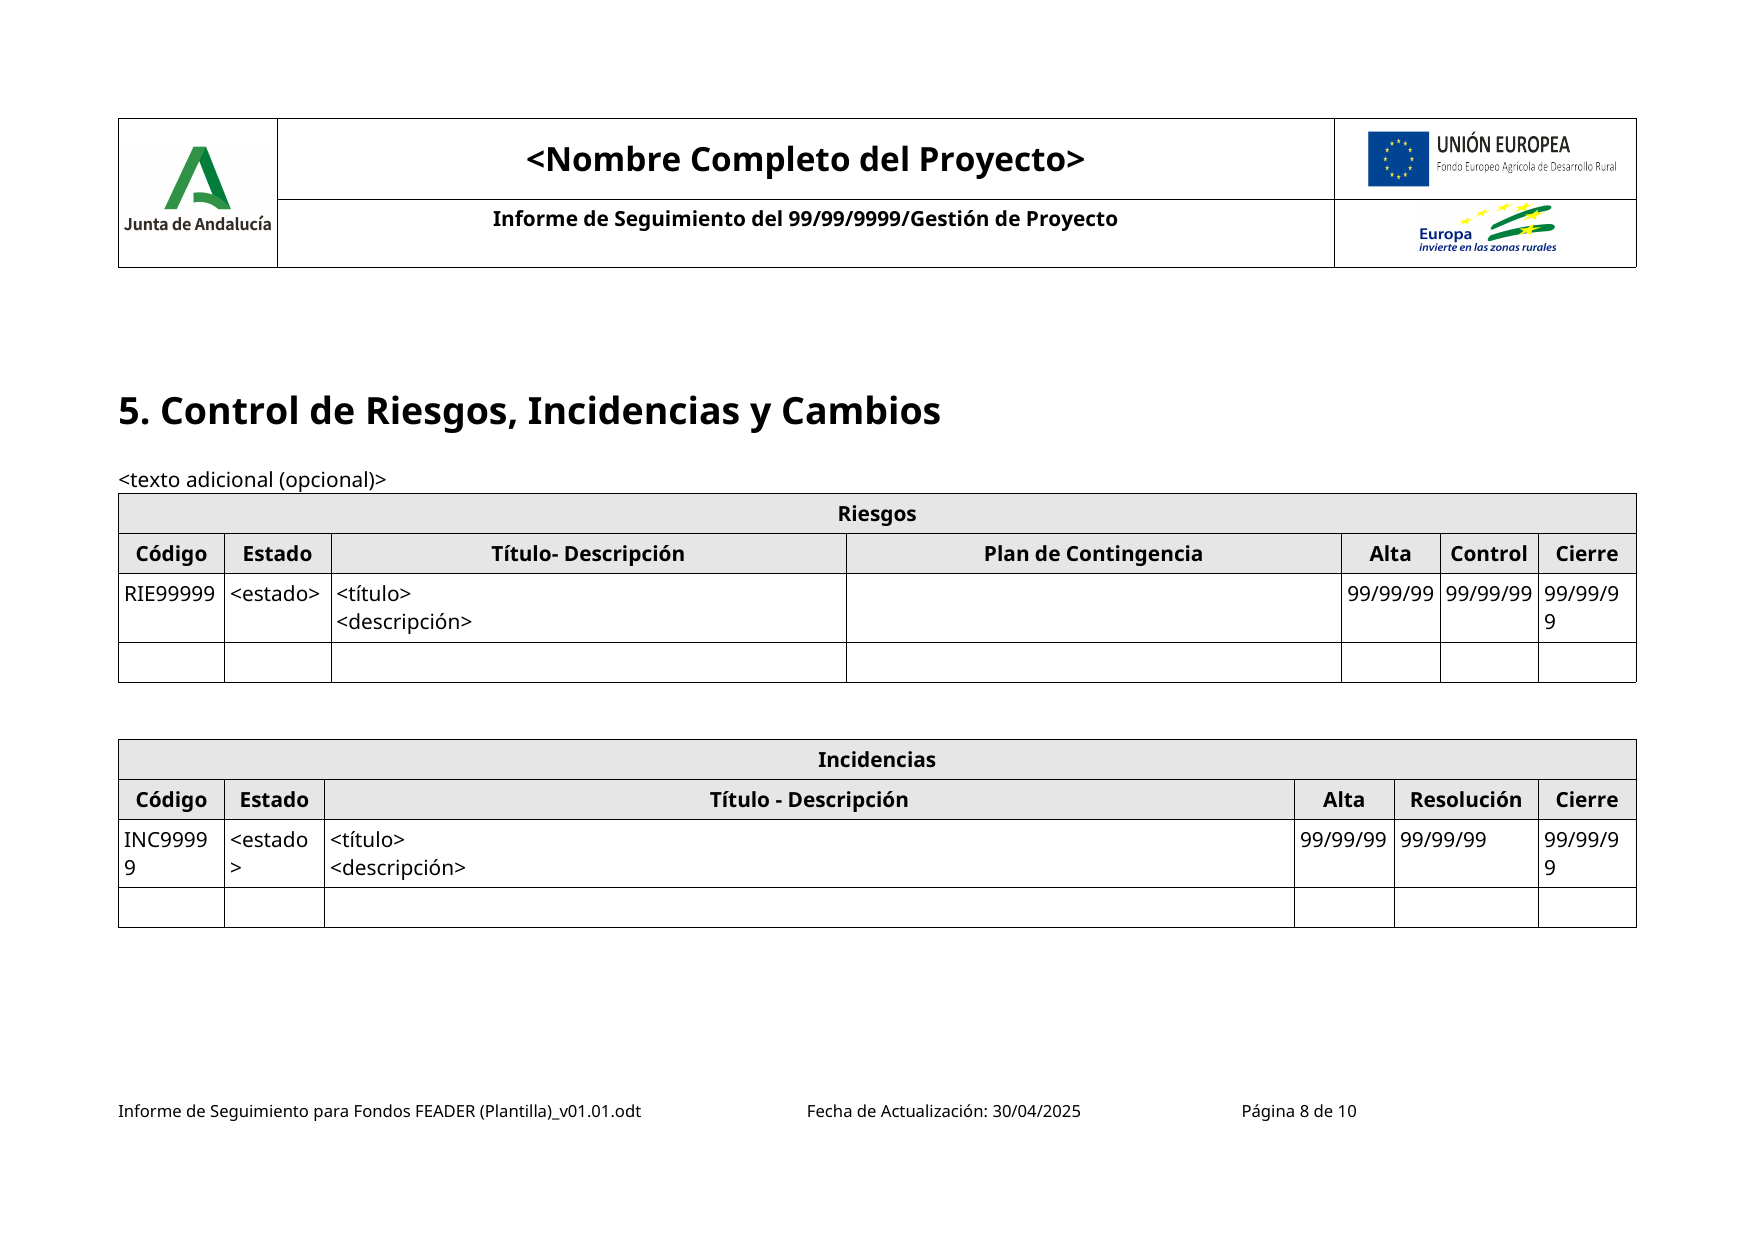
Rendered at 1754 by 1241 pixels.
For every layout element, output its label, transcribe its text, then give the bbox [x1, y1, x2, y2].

table_cell [225, 888, 324, 927]
table_cell 99/99/99 [1441, 574, 1538, 642]
table_cell [1342, 643, 1440, 682]
table_cell Código [119, 780, 224, 819]
table_cell Control [1441, 534, 1538, 573]
table_cell 99/99/99 [1395, 820, 1538, 887]
table_cell [1539, 643, 1636, 682]
table_cell RIE99999 [119, 574, 224, 642]
table_cell Plan de Contingencia [847, 534, 1341, 573]
table_cell Estado [225, 780, 324, 819]
table_cell Resolución [1395, 780, 1538, 819]
table_cell Alta [1295, 780, 1394, 819]
table_cell Estado [225, 534, 331, 573]
text <texto adicional (opcional)> [118, 465, 1636, 493]
table_cell <título> <descripción> [332, 574, 846, 642]
table_cell Cierre [1539, 534, 1636, 573]
table_cell <título> <descripción> [325, 820, 1294, 887]
table_cell 99/99/99 [1295, 820, 1394, 887]
table_cell [325, 888, 1294, 927]
table_cell [1295, 888, 1394, 927]
table_cell 99/99/99 [1539, 820, 1636, 887]
table_cell 99/99/99 [1342, 574, 1440, 642]
table_cell [225, 643, 331, 682]
table_cell <estado> [225, 820, 324, 887]
table_cell [332, 643, 846, 682]
table_cell Alta [1342, 534, 1440, 573]
table_cell Título- Descripción [332, 534, 846, 573]
picture [123, 146, 272, 232]
table_cell Título - Descripción [325, 780, 1294, 819]
picture [1415, 202, 1561, 254]
table_cell [847, 574, 1341, 642]
table_cell Código [119, 534, 224, 573]
table_header Incidencias [119, 740, 1636, 779]
table_cell Cierre [1539, 780, 1636, 819]
table_cell <estado> [225, 574, 331, 642]
table_cell 99/99/99 [1539, 574, 1636, 642]
table_cell [119, 643, 224, 682]
table_header Riesgos [119, 494, 1636, 533]
table_cell [1441, 643, 1538, 682]
table_cell [1539, 888, 1636, 927]
table_cell [847, 643, 1341, 682]
table_cell [1395, 888, 1538, 927]
table_cell [119, 888, 224, 927]
subtitle Control de Riesgos, Incidencias y Cambios [118, 384, 1636, 435]
picture [1367, 130, 1616, 188]
table_cell INC99999 [119, 820, 224, 887]
